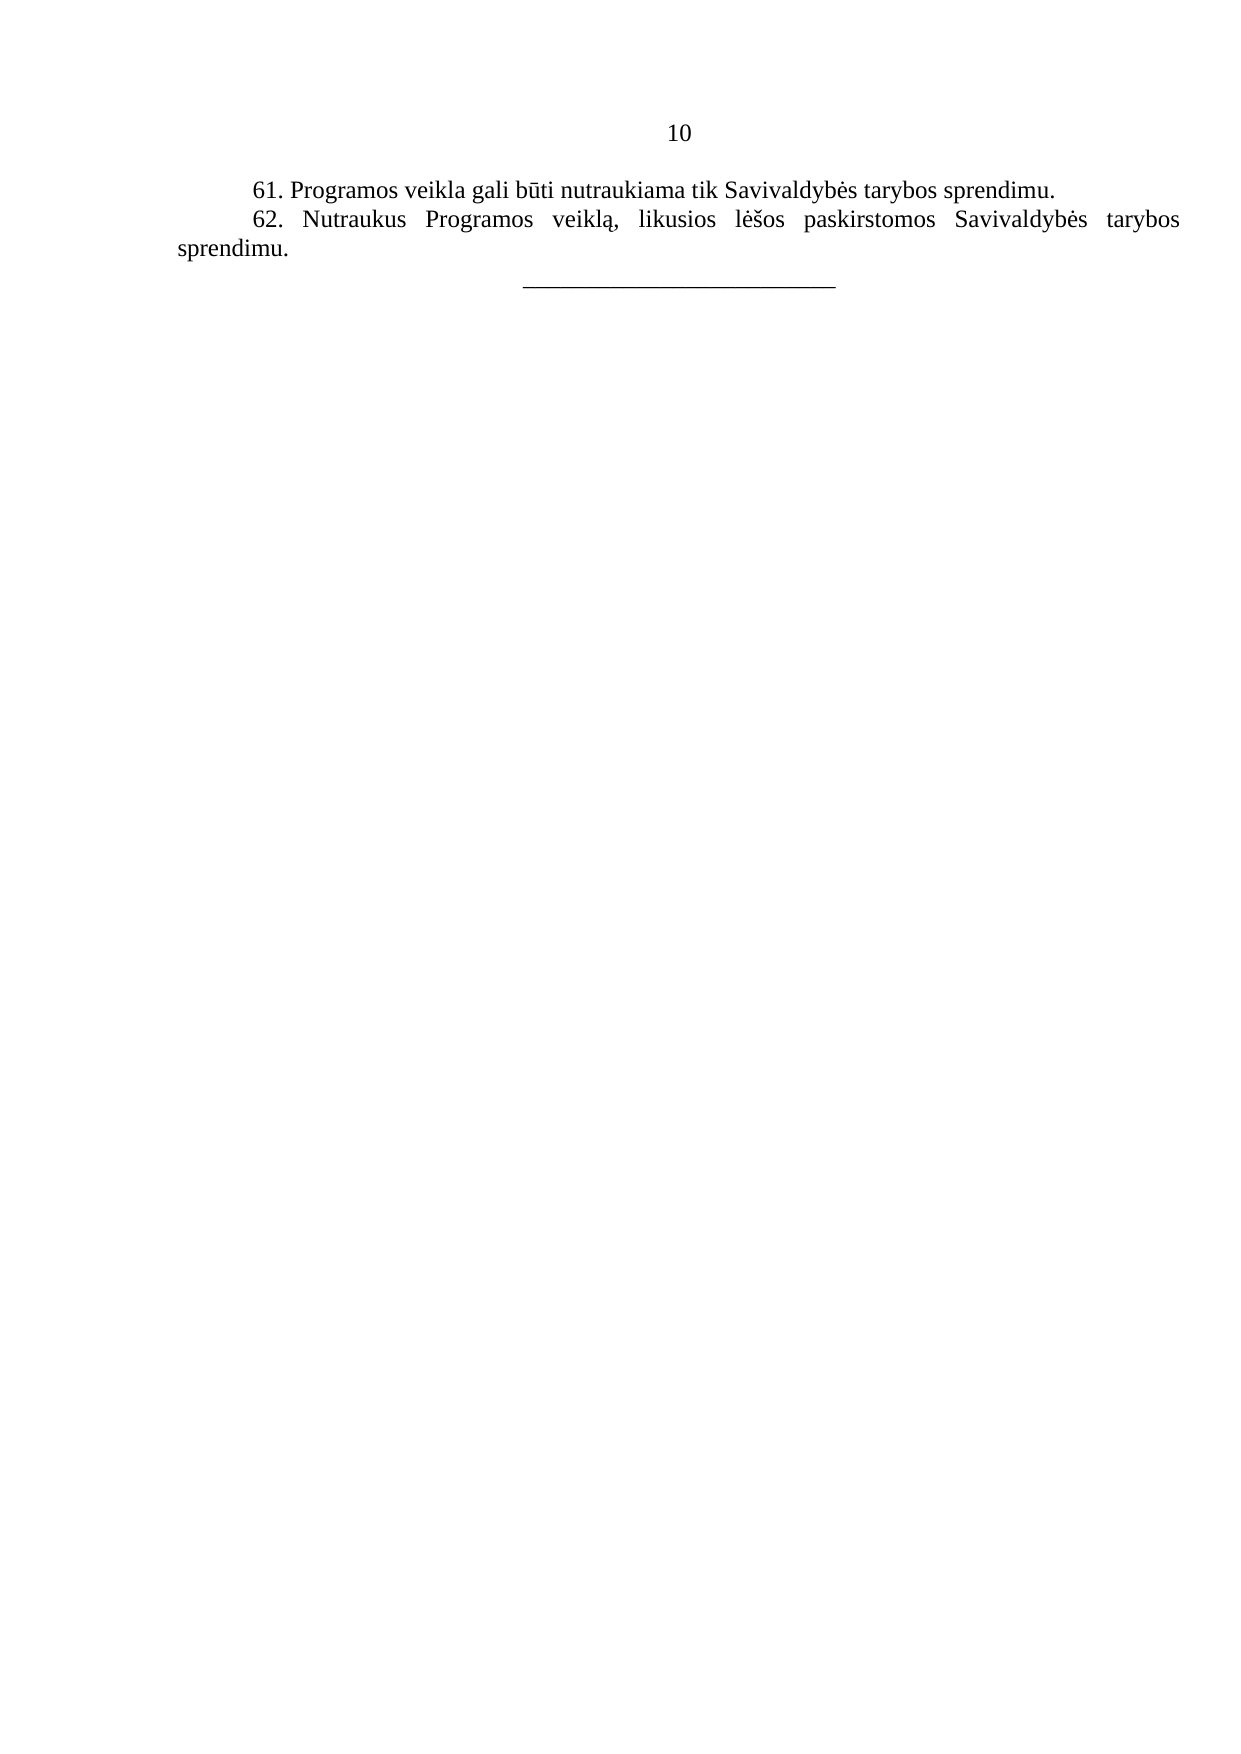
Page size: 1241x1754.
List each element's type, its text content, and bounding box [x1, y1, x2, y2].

text 61. Programos veikla gali būti nutraukiama tik Savivaldybės tarybos sprendimu. [177, 176, 1181, 204]
text 62. Nutraukus Programos veiklą, likusios lėšos paskirstomos Savivaldybės tarybos sprendimu. [177, 204, 1181, 262]
text _________________________ [177, 262, 1181, 291]
